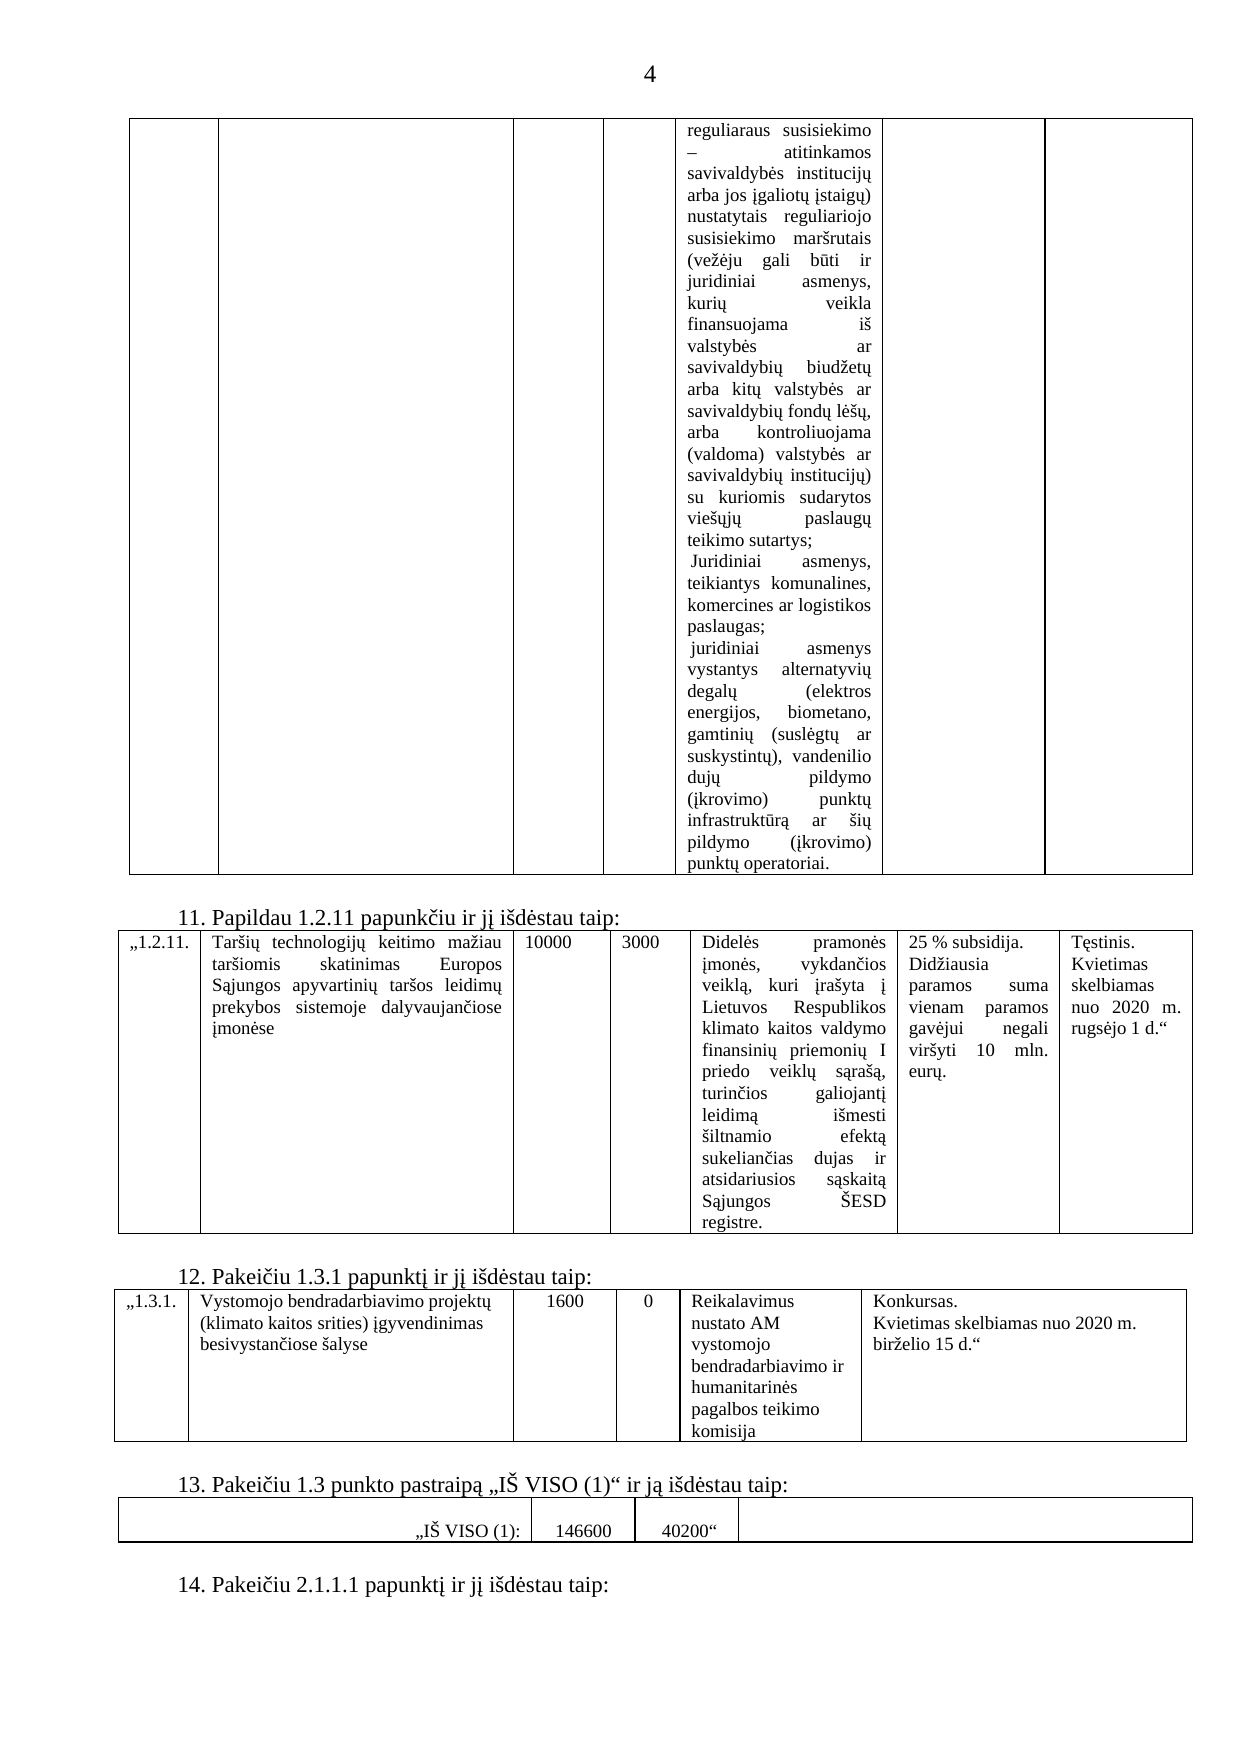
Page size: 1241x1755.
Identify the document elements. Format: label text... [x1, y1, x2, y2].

table_header reguliaraus susisiekimo – atitinkamos savivaldybės institucijų arba jos įgaliotų įstaigų) nustatytais reguliariojo susisiekimo maršrutais (vežėju gali būti ir juridiniai asmenys, kurių veikla finansuojama iš valstybės ar savivaldybių biudžetų arba kitų valstybės ar savivaldybių fondų lėšų, arba kontroliuojama (valdoma) valstybės ar savivaldybių institucijų) su kuriomis sudarytos viešųjų paslaugų teikimo sutartys; Juridiniai asmenys, teikiantys komunalines, komercines ar logistikos paslaugas; juridiniai asmenys vystantys alternatyvių degalų (elektros energijos, biometano, gamtinių (suslėgtų ar suskystintų), vandenilio dujų pildymo (įkrovimo) punktų infrastruktūrą ar šių pildymo (įkrovimo) punktų operatoriai. [676, 119, 882, 874]
text 14. Pakeičiu 2.1.1.1 papunktį ir jį išdėstau taip: [118, 1571, 1181, 1597]
table_header Tęstinis. Kvietimas skelbiamas nuo 2020 m. rugsėjo 1 d.“ [1060, 931, 1192, 1233]
table_header [883, 119, 1044, 874]
table_header [739, 1498, 1192, 1541]
text 12. Pakeičiu 1.3.1 papunktį ir jį išdėstau taip: [118, 1263, 1181, 1289]
table_header „1.3.1. [115, 1290, 188, 1441]
table_header „1.2.11. [119, 931, 200, 1233]
table_header 1600 [514, 1290, 616, 1441]
table_header [604, 119, 675, 874]
text 11. Papildau 1.2.11 papunkčiu ir jį išdėstau taip: [118, 904, 1181, 930]
table_header [219, 119, 513, 874]
table_header Vystomojo bendradarbiavimo projektų (klimato kaitos srities) įgyvendinimas besivystančiose šalyse [189, 1290, 513, 1441]
table_header [130, 119, 218, 874]
text 13. Pakeičiu 1.3 punkto pastraipą „IŠ VISO (1)“ ir ją išdėstau taip: [118, 1471, 1181, 1497]
table_header Reikalavimus nustato AM vystomojo bendradarbiavimo ir humanitarinės pagalbos teikimo komisija [681, 1290, 861, 1441]
table_header Konkursas. Kvietimas skelbiamas nuo 2020 m. birželio 15 d.“ [862, 1290, 1186, 1441]
table_header Taršių technologijų keitimo mažiau taršiomis skatinimas Europos Sąjungos apyvartinių taršos leidimų prekybos sistemoje dalyvaujančiose įmonėse [201, 931, 513, 1233]
table_header [1046, 119, 1192, 874]
table_header 10000 [514, 931, 610, 1233]
table_header 40200“ [636, 1498, 738, 1541]
table_header 0 [617, 1290, 679, 1441]
table_header 25 % subsidija. Didžiausia paramos suma vienam paramos gavėjui negali viršyti 10 mln. eurų. [898, 931, 1059, 1233]
table_header 3000 [611, 931, 690, 1233]
table_header Didelės pramonės įmonės, vykdančios veiklą, kuri įrašyta į Lietuvos Respublikos klimato kaitos valdymo finansinių priemonių I priedo veiklų sąrašą, turinčios galiojantį leidimą išmesti šiltnamio efektą sukeliančias dujas ir atsidariusios sąskaitą Sąjungos ŠESD registre. [691, 931, 897, 1233]
table_header [514, 119, 603, 874]
table_header „IŠ VISO (1): [119, 1498, 531, 1541]
table_header 146600 [532, 1498, 634, 1541]
